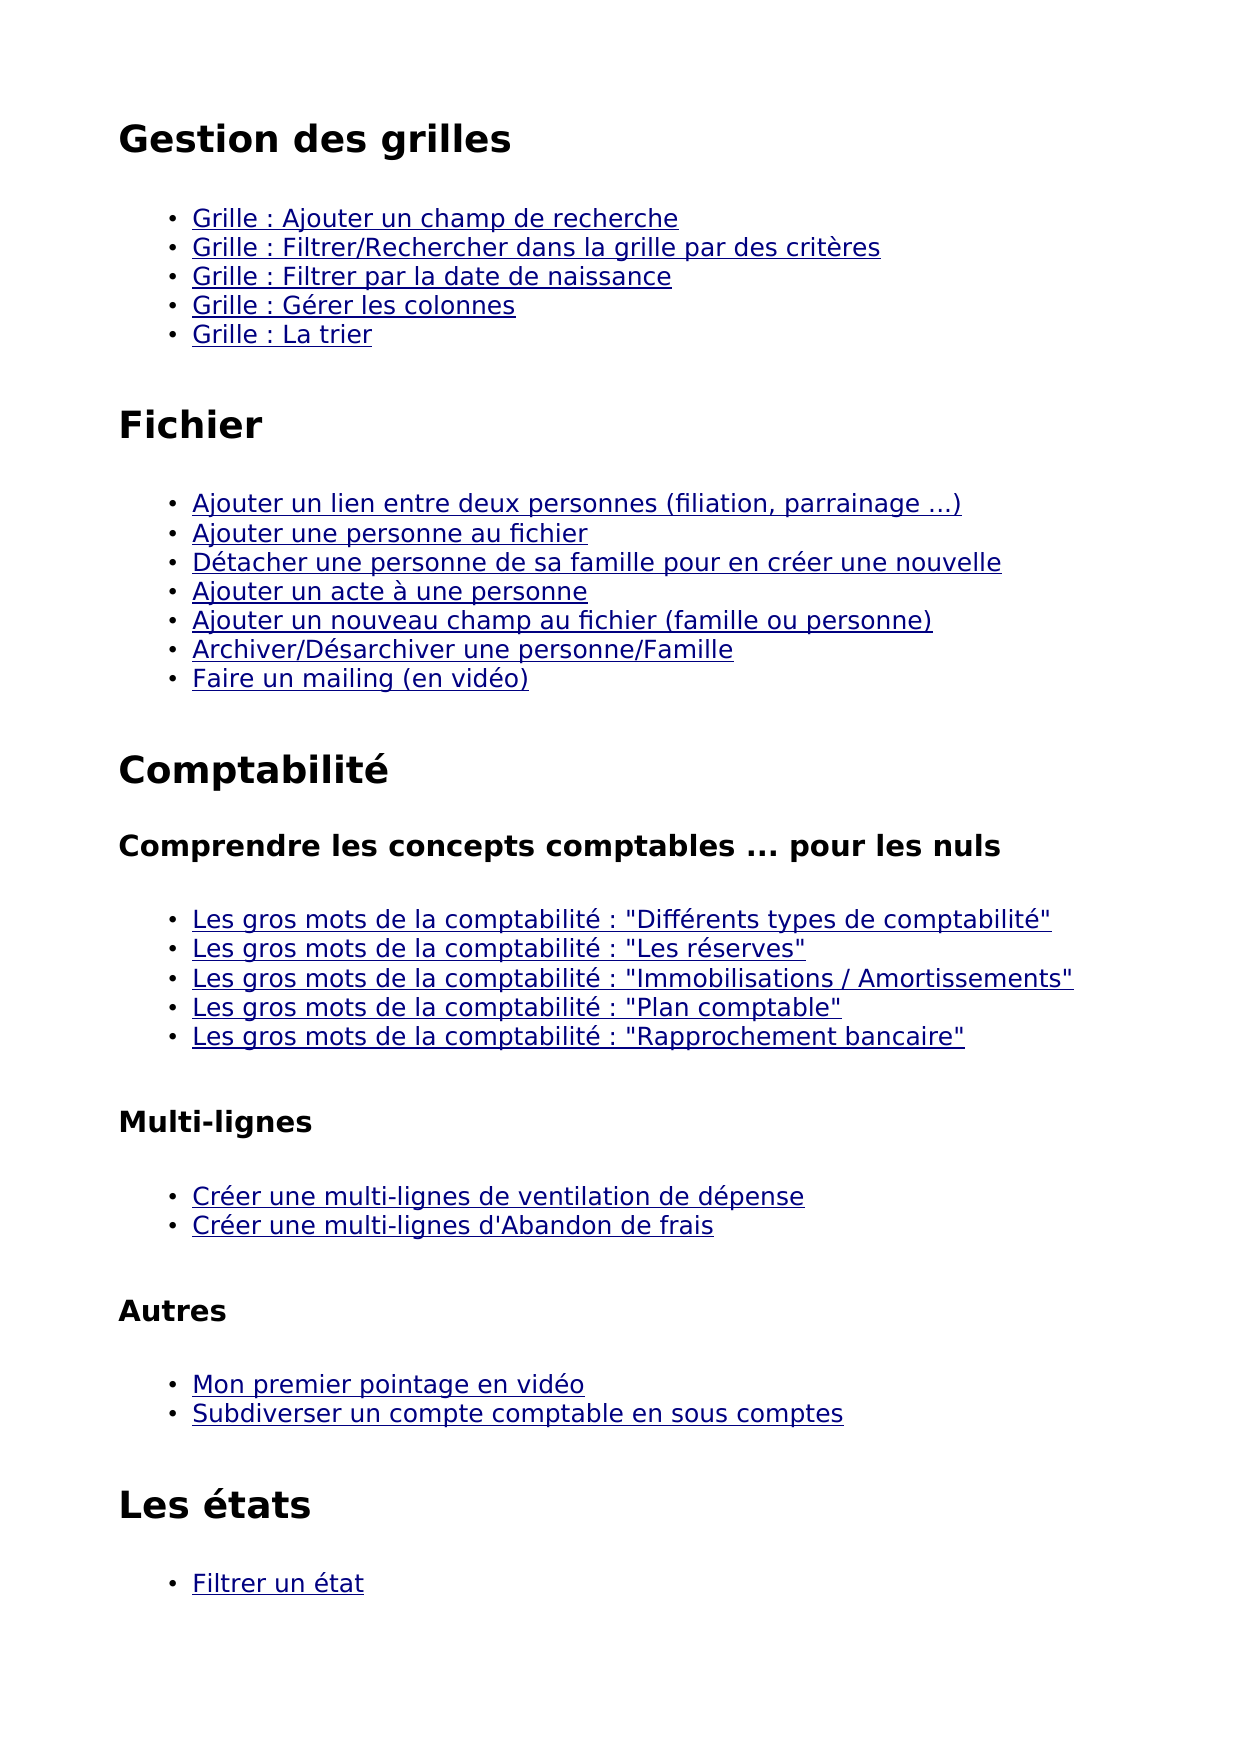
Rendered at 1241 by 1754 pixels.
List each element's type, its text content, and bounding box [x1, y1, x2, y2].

list Grille : Gérer les colonnes [177, 291, 1122, 320]
subtitle Fichier [118, 404, 1122, 448]
list Ajouter un nouveau champ au fichier (famille ou personne) [177, 606, 1122, 636]
subtitle Comprendre les concepts comptables ... pour les nuls [118, 829, 1122, 863]
list Grille : Filtrer par la date de naissance [177, 262, 1122, 291]
subtitle Gestion des grilles [118, 118, 1122, 162]
list Les gros mots de la comptabilité : "Immobilisations / Amortissements" [177, 964, 1122, 993]
subtitle Autres [118, 1294, 1122, 1328]
list Créer une multi-lignes d'Abandon de frais [177, 1211, 1122, 1240]
subtitle Comptabilité [118, 748, 1122, 792]
list Ajouter un acte à une personne [177, 577, 1122, 606]
list Grille : Filtrer/Rechercher dans la grille par des critères [177, 233, 1122, 262]
list Créer une multi-lignes de ventilation de dépense [177, 1182, 1122, 1211]
list Subdiverser un compte comptable en sous comptes [177, 1399, 1122, 1429]
list Les gros mots de la comptabilité : "Les réserves" [177, 934, 1122, 964]
list Les gros mots de la comptabilité : "Rapprochement bancaire" [177, 1022, 1122, 1051]
list Archiver/Désarchiver une personne/Famille [177, 636, 1122, 665]
list Les gros mots de la comptabilité : "Plan comptable" [177, 993, 1122, 1022]
list Ajouter un lien entre deux personnes (filiation, parrainage ...) [177, 490, 1122, 519]
subtitle Multi-lignes [118, 1106, 1122, 1140]
list Les gros mots de la comptabilité : "Différents types de comptabilité" [177, 905, 1122, 934]
list Détacher une personne de sa famille pour en créer une nouvelle [177, 548, 1122, 577]
subtitle Les états [118, 1483, 1122, 1527]
list Faire un mailing (en vidéo) [177, 665, 1122, 694]
list Filtrer un état [177, 1569, 1122, 1598]
list Mon premier pointage en vidéo [177, 1370, 1122, 1399]
list Grille : Ajouter un champ de recherche [177, 204, 1122, 233]
list Grille : La trier [177, 320, 1122, 349]
list Ajouter une personne au fichier [177, 519, 1122, 548]
